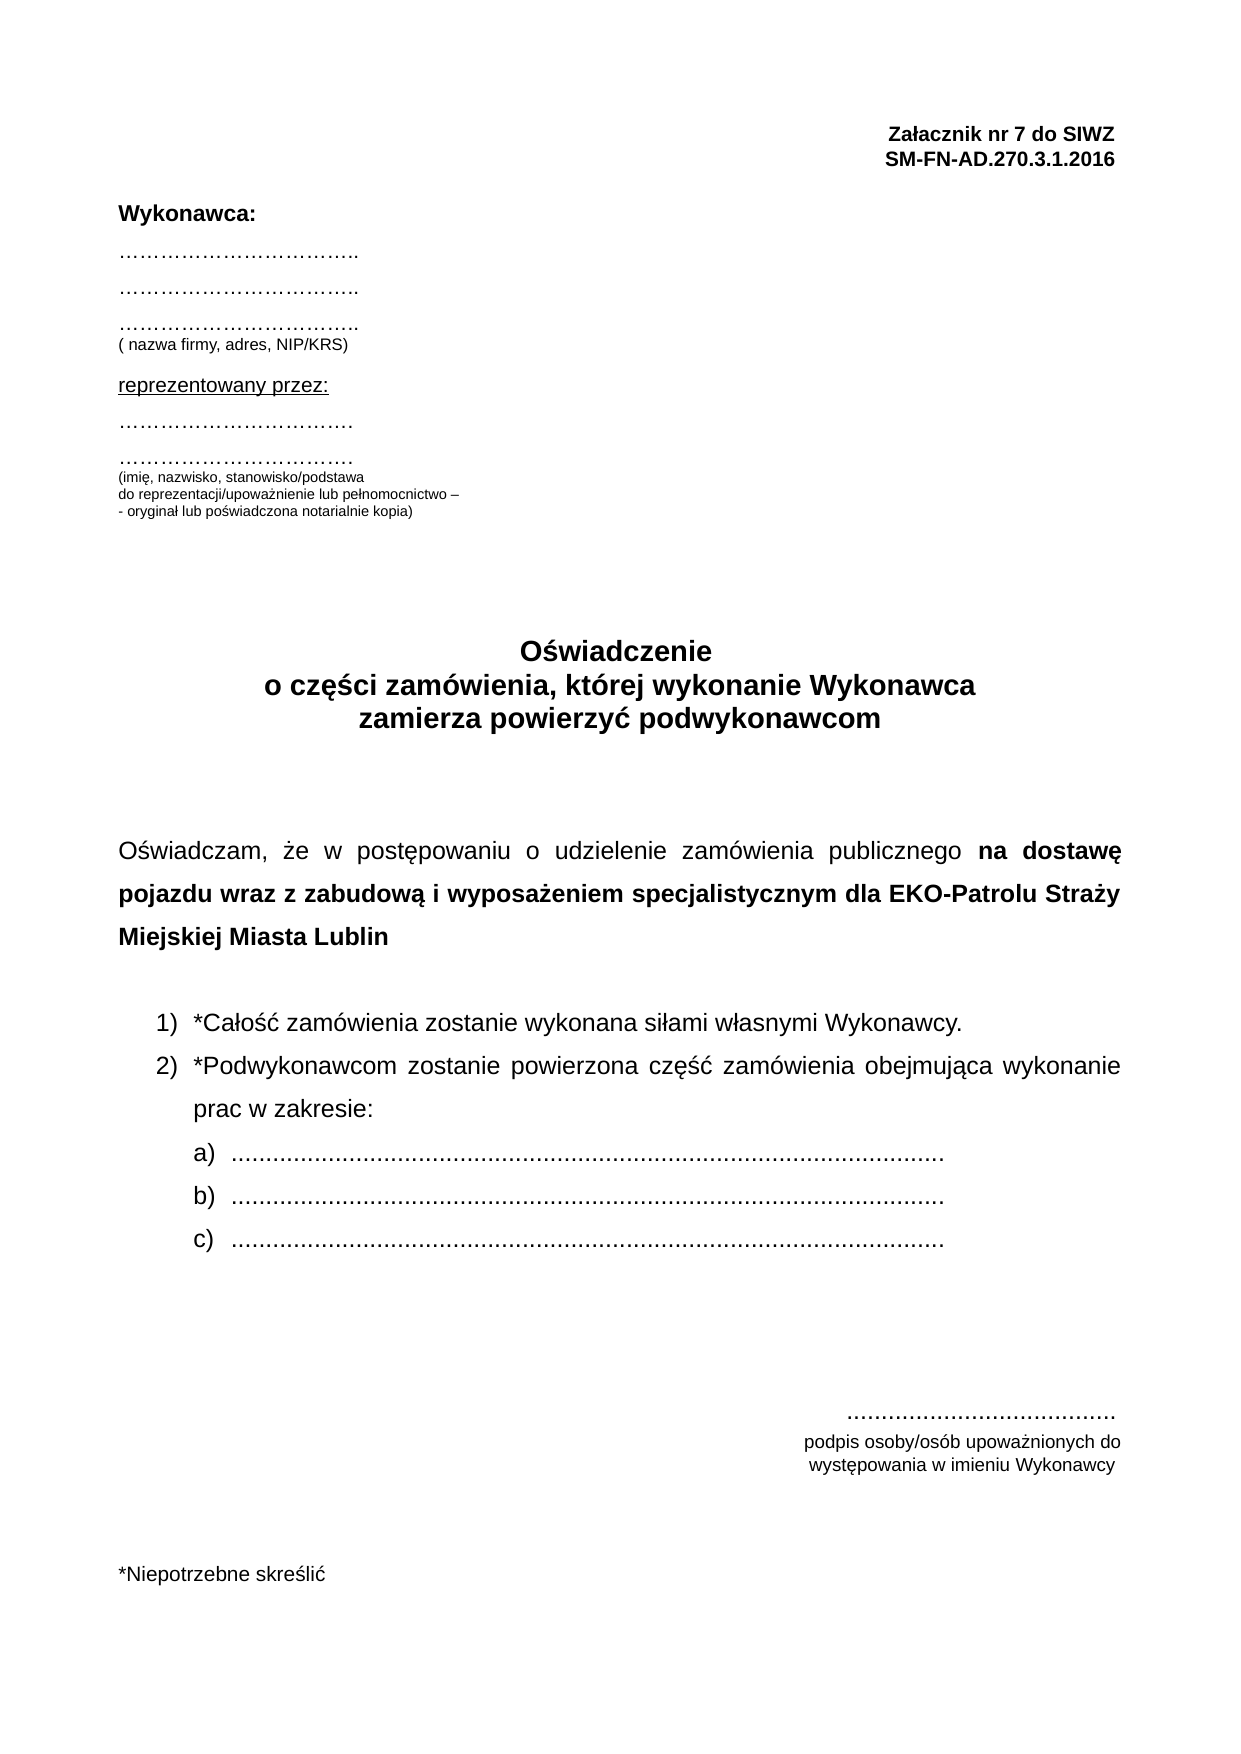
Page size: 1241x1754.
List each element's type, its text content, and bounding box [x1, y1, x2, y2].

text ....................................... [118, 1396, 1122, 1425]
text ( nazwa firmy, adres, NIP/KRS) [118, 335, 1122, 354]
text do reprezentacji/upoważnienie lub pełnomocnictwo – [118, 486, 1122, 503]
text Oświadczam, że w postępowaniu o udzielenie zamówienia publicznego na dostawę pojazdu wraz z zabudową i wyposażeniem specjalistycznym dla EKO-Patrolu Straży Miejskiej Miasta Lublin [118, 836, 1122, 951]
list ....................................................................................................... [193, 1137, 1122, 1166]
text …………………………….. [118, 275, 1122, 299]
text SM-FN-AD.270.3.1.2016 [118, 147, 1122, 171]
text (imię, nazwisko, stanowisko/podstawa [118, 469, 1122, 486]
text występowania w imieniu Wykonawcy [118, 1454, 1122, 1475]
text …………………………….. [118, 311, 1122, 335]
text podpis osoby/osób upoważnionych do [118, 1425, 1122, 1454]
text *Niepotrzebne skreślić [118, 1562, 1122, 1586]
list *Podwykonawcom zostanie powierzona część zamówienia obejmująca wykonanie prac w zakresie: [156, 1051, 1122, 1123]
list ....................................................................................................... [193, 1181, 1122, 1209]
text …………………………….. [118, 239, 1122, 263]
list ....................................................................................................... [193, 1224, 1122, 1252]
text ……………………………. [118, 409, 1122, 433]
list *Całość zamówienia zostanie wykonana siłami własnymi Wykonawcy. [156, 1008, 1122, 1037]
text reprezentowany przez: [118, 373, 1122, 397]
text - oryginał lub poświadczona notarialnie kopia) [118, 503, 1122, 519]
text Załacznik nr 7 do SIWZ [118, 118, 1122, 147]
text ……………………………. [118, 445, 1122, 469]
text zamierza powierzyć podwykonawcom [118, 701, 1122, 735]
text Wykonawca: [118, 199, 1122, 226]
text o części zamówienia, której wykonanie Wykonawca [118, 668, 1122, 701]
text Oświadczenie [118, 634, 1122, 668]
